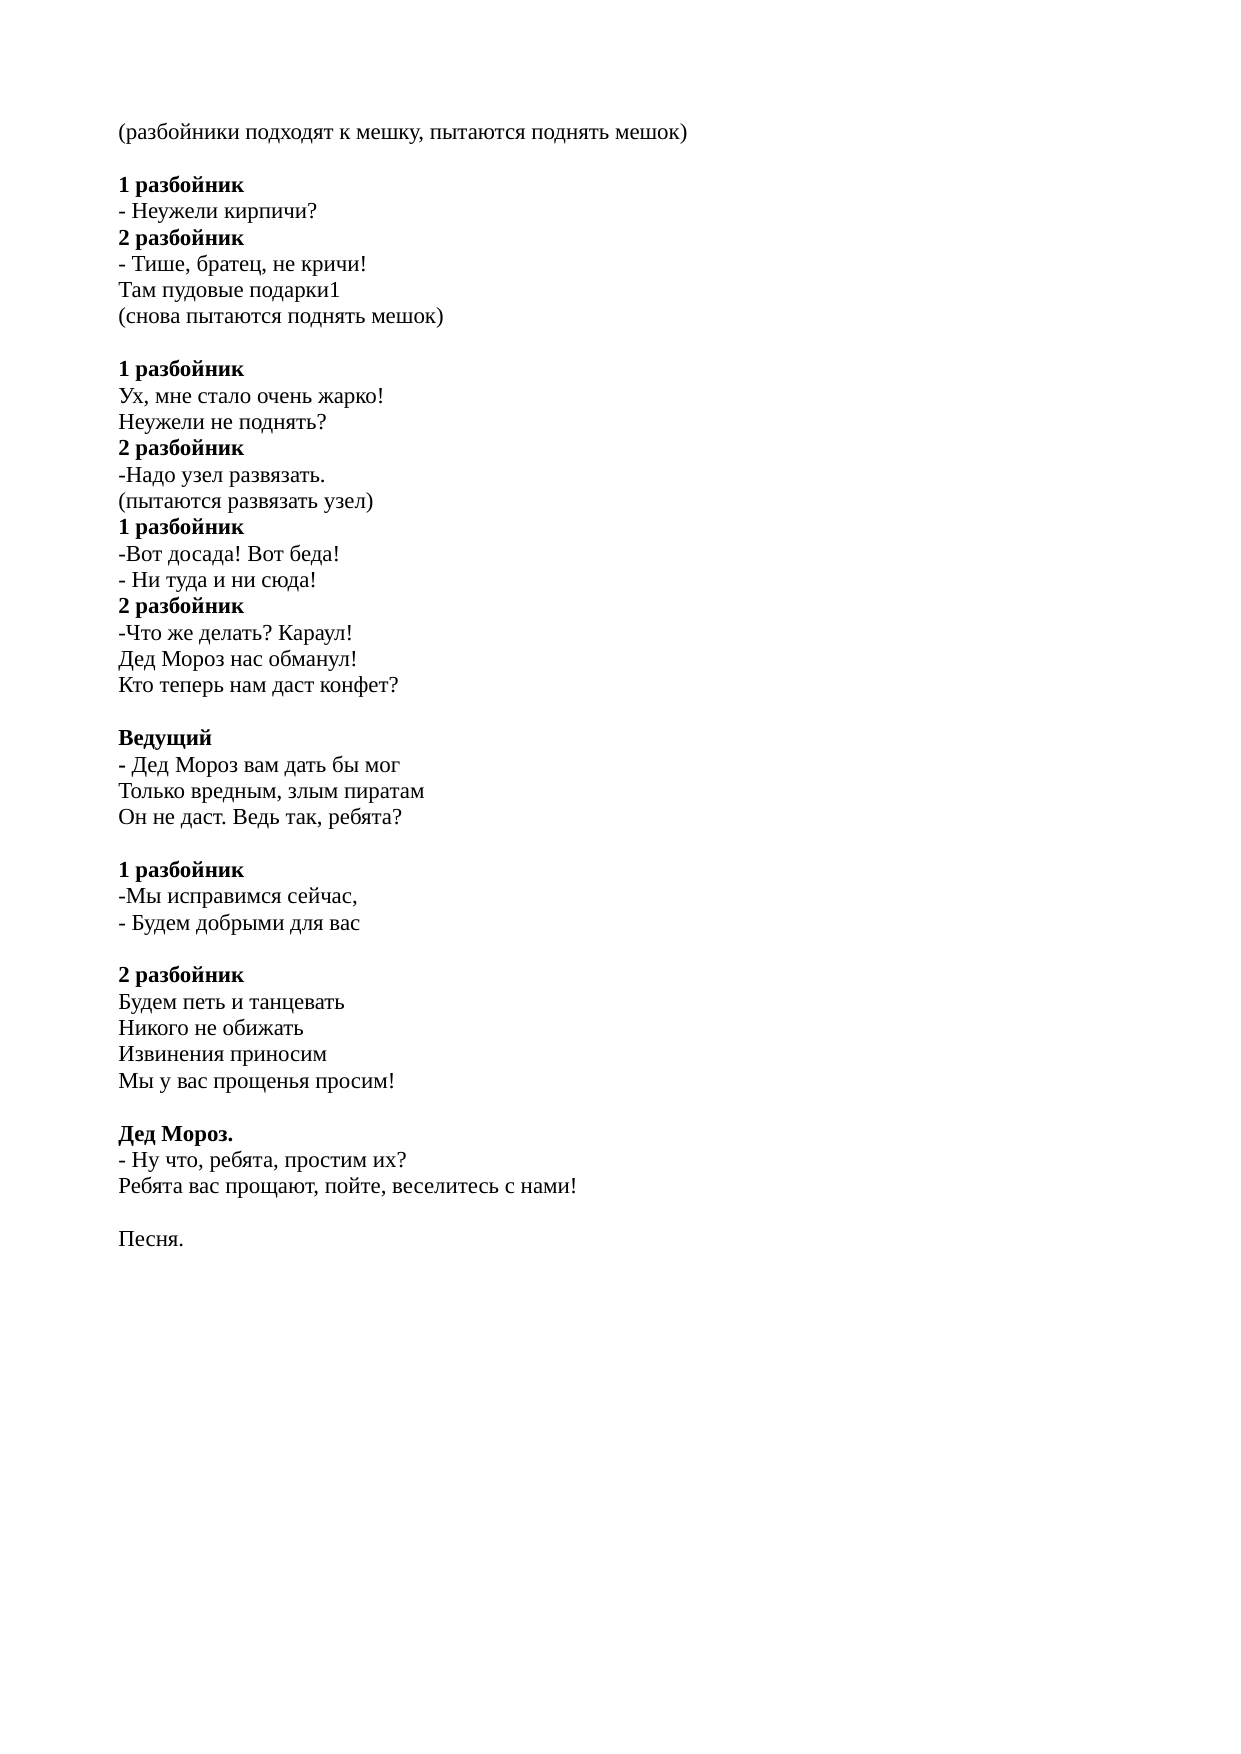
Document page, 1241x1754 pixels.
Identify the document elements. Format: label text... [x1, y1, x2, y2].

text (разбойники подходят к мешку, пытаются поднять мешок) [118, 118, 1122, 144]
text Дед Мороз. [118, 1119, 1122, 1146]
text 2 разбойник [118, 961, 1122, 988]
text - Ни туда и ни сюда! [118, 566, 1122, 592]
text Никого не обижать [118, 1014, 1122, 1041]
text - Будем добрыми для вас [118, 909, 1122, 935]
text 1 разбойник [118, 355, 1122, 382]
text Он не даст. Ведь так, ребята? [118, 803, 1122, 830]
text -Вот досада! Вот беда! [118, 540, 1122, 566]
text Ребята вас прощают, пойте, веселитесь с нами! [118, 1172, 1122, 1199]
text (пытаются развязать узел) [118, 487, 1122, 513]
text - Дед Мороз вам дать бы мог [118, 751, 1122, 777]
text 1 разбойник [118, 856, 1122, 882]
text - Неужели кирпичи? [118, 197, 1122, 223]
text 1 разбойник [118, 171, 1122, 197]
text -Надо узел развязать. [118, 461, 1122, 487]
text Кто теперь нам даст конфет? [118, 672, 1122, 698]
text Неужели не поднять? [118, 408, 1122, 434]
text 2 разбойник [118, 592, 1122, 619]
text Будем петь и танцевать [118, 988, 1122, 1014]
text -Что же делать? Караул! [118, 619, 1122, 645]
text Мы у вас прощенья просим! [118, 1067, 1122, 1093]
text Извинения приносим [118, 1041, 1122, 1067]
text -Мы исправимся сейчас, [118, 882, 1122, 909]
text 2 разбойник [118, 223, 1122, 250]
text Дед Мороз нас обманул! [118, 645, 1122, 672]
text - Тише, братец, не кричи! [118, 250, 1122, 276]
text 2 разбойник [118, 434, 1122, 461]
text Там пудовые подарки1 [118, 276, 1122, 303]
text - Ну что, ребята, простим их? [118, 1146, 1122, 1172]
text (снова пытаются поднять мешок) [118, 303, 1122, 329]
text Ух, мне стало очень жарко! [118, 382, 1122, 408]
text Ведущий [118, 724, 1122, 751]
text Только вредным, злым пиратам [118, 777, 1122, 803]
text 1 разбойник [118, 513, 1122, 540]
text Песня. [118, 1225, 1122, 1251]
